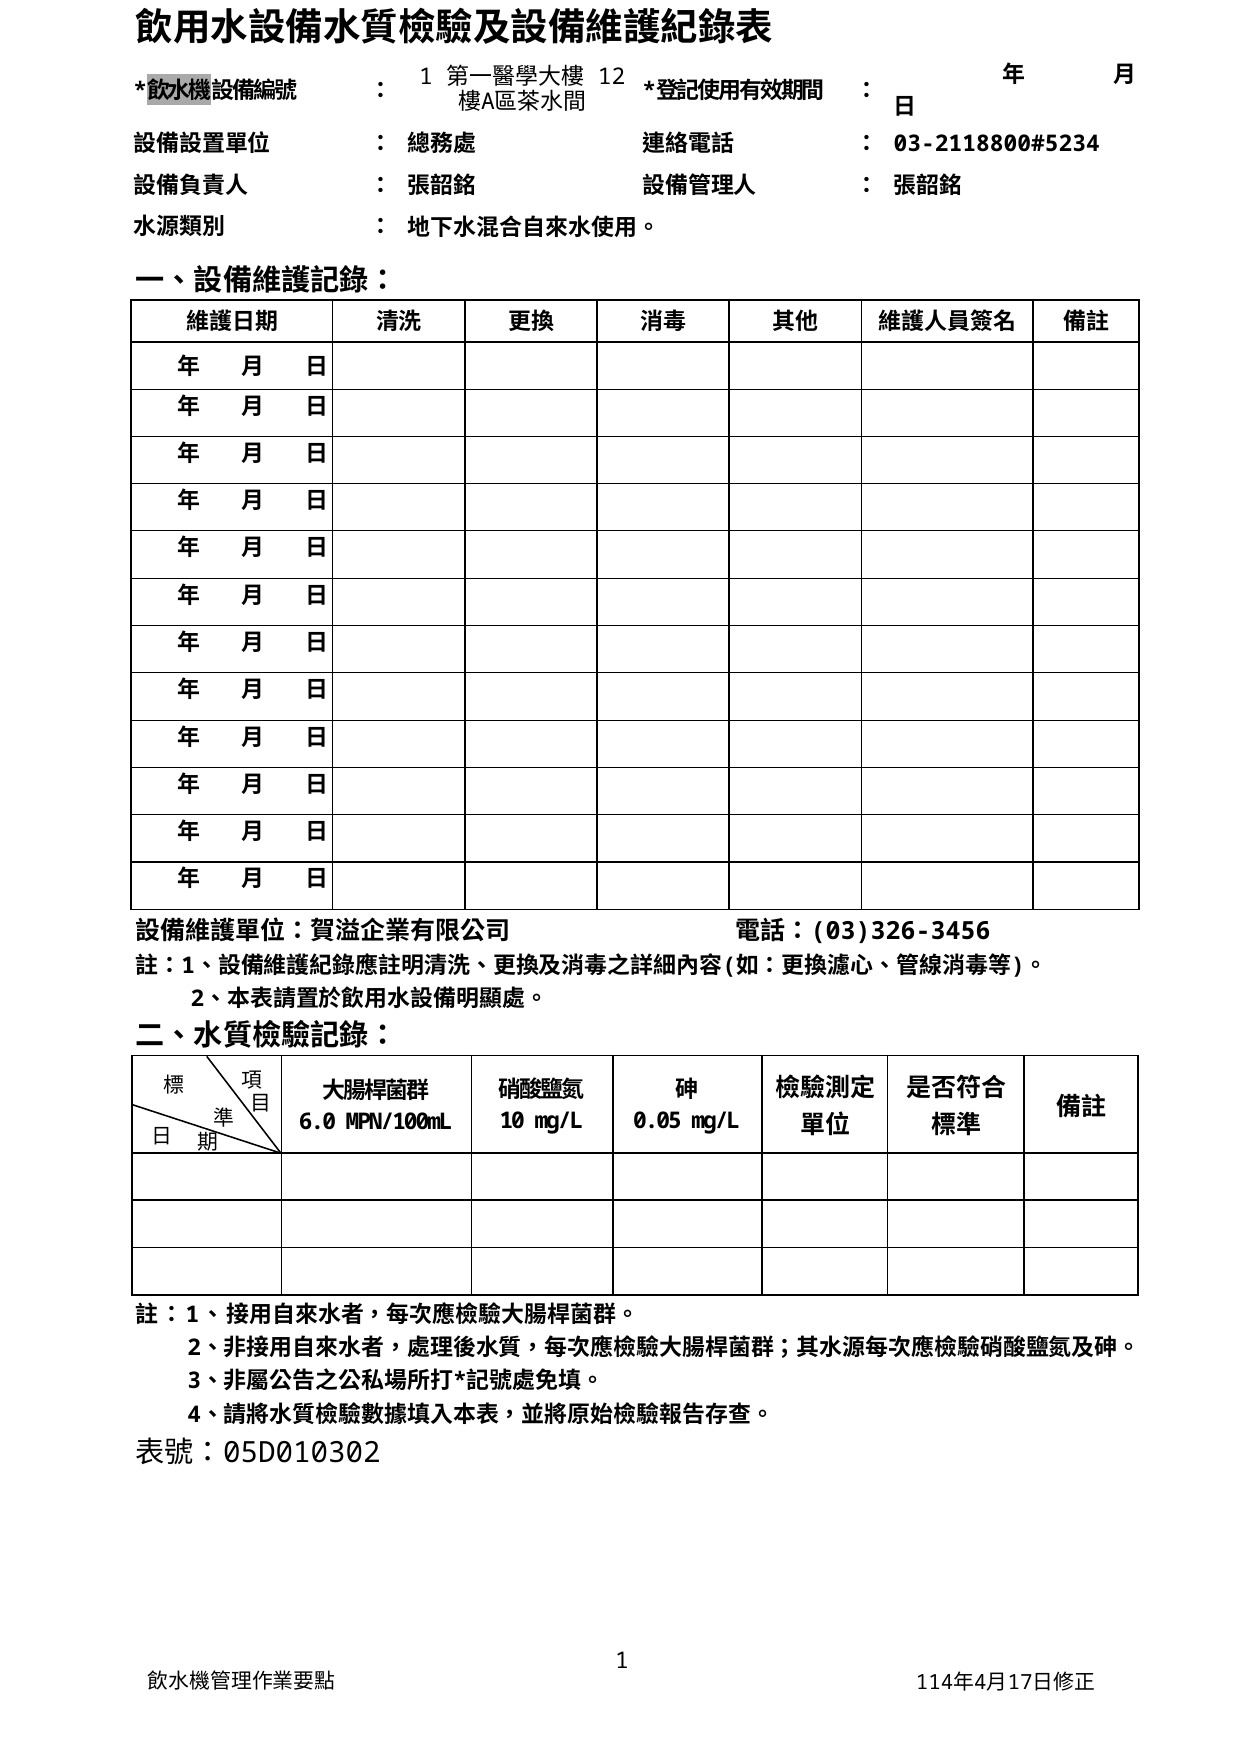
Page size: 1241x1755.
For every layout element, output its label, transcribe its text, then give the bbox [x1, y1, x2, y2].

table_header 備註 [1025, 1056, 1137, 1152]
table_cell [598, 721, 728, 767]
table_cell 年 月 日 [132, 437, 332, 483]
table_cell 連絡電話 [639, 121, 852, 164]
text 2、本表請置於飲用水設備明顯處。 [135, 980, 1134, 1013]
table_cell [888, 1248, 1023, 1294]
table_cell 水源類別 [130, 206, 366, 245]
table_cell [862, 437, 1032, 483]
table_cell [466, 437, 596, 483]
table_cell [862, 815, 1032, 861]
table_header ： [852, 58, 890, 121]
text 二、水質檢驗記錄： [135, 1026, 1134, 1051]
table_cell [1034, 390, 1138, 436]
table_cell [133, 1201, 281, 1247]
table_cell [466, 815, 596, 861]
table_cell [888, 1201, 1023, 1247]
text 表號：05D010302 [135, 1429, 1134, 1471]
table_cell [466, 484, 596, 530]
table_cell [466, 626, 596, 672]
table_cell [1034, 579, 1138, 625]
table_cell ： [366, 206, 405, 245]
table_cell [862, 390, 1032, 436]
table_cell [333, 626, 464, 672]
table_header 砷 0.05 mg/L [614, 1056, 761, 1152]
table_cell [1034, 673, 1138, 719]
table_cell [472, 1248, 612, 1294]
table_cell [333, 390, 464, 436]
table_cell [1034, 768, 1138, 814]
table_cell [730, 815, 861, 861]
table_cell 年 月 日 [132, 721, 332, 767]
table_cell [598, 437, 728, 483]
table_cell [730, 721, 861, 767]
table_cell [862, 863, 1032, 909]
table_cell [598, 768, 728, 814]
table_cell [730, 768, 861, 814]
table_cell 年 月 日 [132, 343, 332, 388]
table_cell [730, 626, 861, 672]
table_cell [888, 1154, 1023, 1199]
table_cell [598, 815, 728, 861]
table_cell [598, 579, 728, 625]
table_cell [862, 531, 1032, 578]
table_cell 年 月 日 [132, 579, 332, 625]
table_header [133, 1056, 276, 1150]
table_cell [862, 626, 1032, 672]
table_cell 地下水混合自來水使用。 [405, 206, 1139, 245]
text 4、請將水質檢驗數據填入本表，並將原始檢驗報告存查。 [187, 1396, 1134, 1429]
table_cell [472, 1154, 612, 1199]
table_cell [466, 343, 596, 388]
table_cell [466, 721, 596, 767]
table_cell [862, 343, 1032, 388]
table_cell [598, 673, 728, 719]
table_cell [598, 863, 728, 909]
table_header [133, 1107, 271, 1152]
table_header 硝酸鹽氮 10 mg/L [472, 1056, 612, 1152]
text 註：1、設備維護紀錄應註明清洗、更換及消毒之詳細內容(如：更換濾心、管線消毒等)。 [135, 946, 1134, 980]
table_cell [1034, 863, 1138, 909]
table_header 維護日期 [132, 301, 332, 341]
table_cell [598, 484, 728, 530]
table_cell [730, 437, 861, 483]
table_cell [763, 1201, 887, 1247]
table_cell [333, 437, 464, 483]
table_cell [763, 1248, 887, 1294]
table_header 1 第一醫學大樓 12樓A區茶水間 [405, 58, 639, 121]
table_cell [333, 484, 464, 530]
table_header 年 月 日 [890, 58, 1139, 121]
table_cell [598, 531, 728, 578]
table_cell 設備設置單位 [130, 121, 366, 164]
table_cell [1034, 815, 1138, 861]
table_cell 設備管理人 [639, 164, 852, 206]
table_cell [730, 484, 861, 530]
table_cell [598, 343, 728, 388]
table_header 大腸桿菌群 6.0 MPN/100mL [282, 1056, 471, 1152]
table_cell 年 月 日 [132, 626, 332, 672]
table_cell [282, 1248, 471, 1294]
table_cell [1034, 531, 1138, 578]
table_cell [862, 673, 1032, 719]
table_header ： [366, 58, 405, 121]
table_cell [614, 1248, 761, 1294]
text 設備維護單位：賀溢企業有限公司 電話：(03)326-3456 [135, 910, 1134, 946]
table_cell 張韶銘 [405, 164, 639, 206]
text 2、非接用自來水者，處理後水質，每次應檢驗大腸桿菌群；其水源每次應檢驗硝酸鹽氮及砷。 [187, 1329, 1134, 1362]
table_cell [763, 1154, 887, 1199]
table_cell [466, 531, 596, 578]
text 3、非屬公告之公私場所打*記號處免填。 [187, 1362, 1134, 1396]
table_cell [282, 1154, 471, 1199]
table_cell 總務處 [405, 121, 639, 164]
table_cell ： [366, 121, 405, 164]
table_cell [862, 484, 1032, 530]
table_header 更換 [466, 301, 596, 341]
table_cell [1034, 437, 1138, 483]
table_cell [333, 721, 464, 767]
table_cell [333, 863, 464, 909]
table_header 其他 [730, 301, 861, 341]
table_header 是否符合 標準 [888, 1056, 1023, 1152]
table_cell [466, 579, 596, 625]
table_cell ： [852, 164, 890, 206]
table_cell [1025, 1248, 1137, 1294]
table_cell [466, 768, 596, 814]
table_cell [333, 673, 464, 719]
table_cell [862, 768, 1032, 814]
table_cell [466, 863, 596, 909]
table_cell [133, 1154, 281, 1199]
table_cell [466, 390, 596, 436]
table_cell [1034, 343, 1138, 388]
table_cell [598, 626, 728, 672]
table_cell [730, 390, 861, 436]
text 飲用水設備水質檢驗及設備維護紀錄表 [135, 10, 1134, 48]
table_cell [282, 1201, 471, 1247]
table_header *登記使用有效期間 [639, 58, 852, 121]
table_cell 年 月 日 [132, 863, 332, 909]
table_cell [333, 531, 464, 578]
table_cell [730, 863, 861, 909]
table_cell [730, 579, 861, 625]
table_cell [730, 531, 861, 578]
table_cell [133, 1248, 281, 1294]
table_cell [862, 579, 1032, 625]
table_cell ： [852, 121, 890, 164]
table_cell [466, 673, 596, 719]
table_cell ： [366, 164, 405, 206]
table_cell 年 月 日 [132, 673, 332, 719]
table_cell 年 月 日 [132, 390, 332, 436]
text 一、設備維護記錄： [135, 270, 1134, 295]
table_cell [614, 1154, 761, 1199]
table_cell 年 月 日 [132, 768, 332, 814]
table_cell [333, 768, 464, 814]
table_cell [730, 673, 861, 719]
table_cell [333, 579, 464, 625]
table_header 消毒 [598, 301, 728, 341]
table_cell [1034, 721, 1138, 767]
table_cell [614, 1201, 761, 1247]
table_cell [472, 1201, 612, 1247]
table_header *飲水機設備編號 [130, 58, 366, 121]
table_cell 年 月 日 [132, 531, 332, 578]
text 註：1、接用自來水者，每次應檢驗大腸桿菌群。 [135, 1296, 1134, 1329]
table_cell [1034, 484, 1138, 530]
table_cell [730, 343, 861, 388]
table_header 清洗 [333, 301, 464, 341]
table_cell [1025, 1201, 1137, 1247]
table_cell 年 月 日 [132, 484, 332, 530]
table_header 備註 [1034, 301, 1138, 341]
table_cell [333, 343, 464, 388]
table_cell 年 月 日 [132, 815, 332, 861]
table_cell 張韶銘 [890, 164, 1139, 206]
table_cell [1025, 1154, 1137, 1199]
table_header 維護人員簽名 [862, 301, 1032, 341]
table_cell [862, 721, 1032, 767]
table_header 檢驗測定單位 [763, 1056, 887, 1152]
table_cell [1034, 626, 1138, 672]
table_cell 03-2118800#5234 [890, 121, 1139, 164]
table_cell [598, 390, 728, 436]
table_cell 設備負責人 [130, 164, 366, 206]
table_cell [333, 815, 464, 861]
table_header [209, 1056, 281, 1150]
